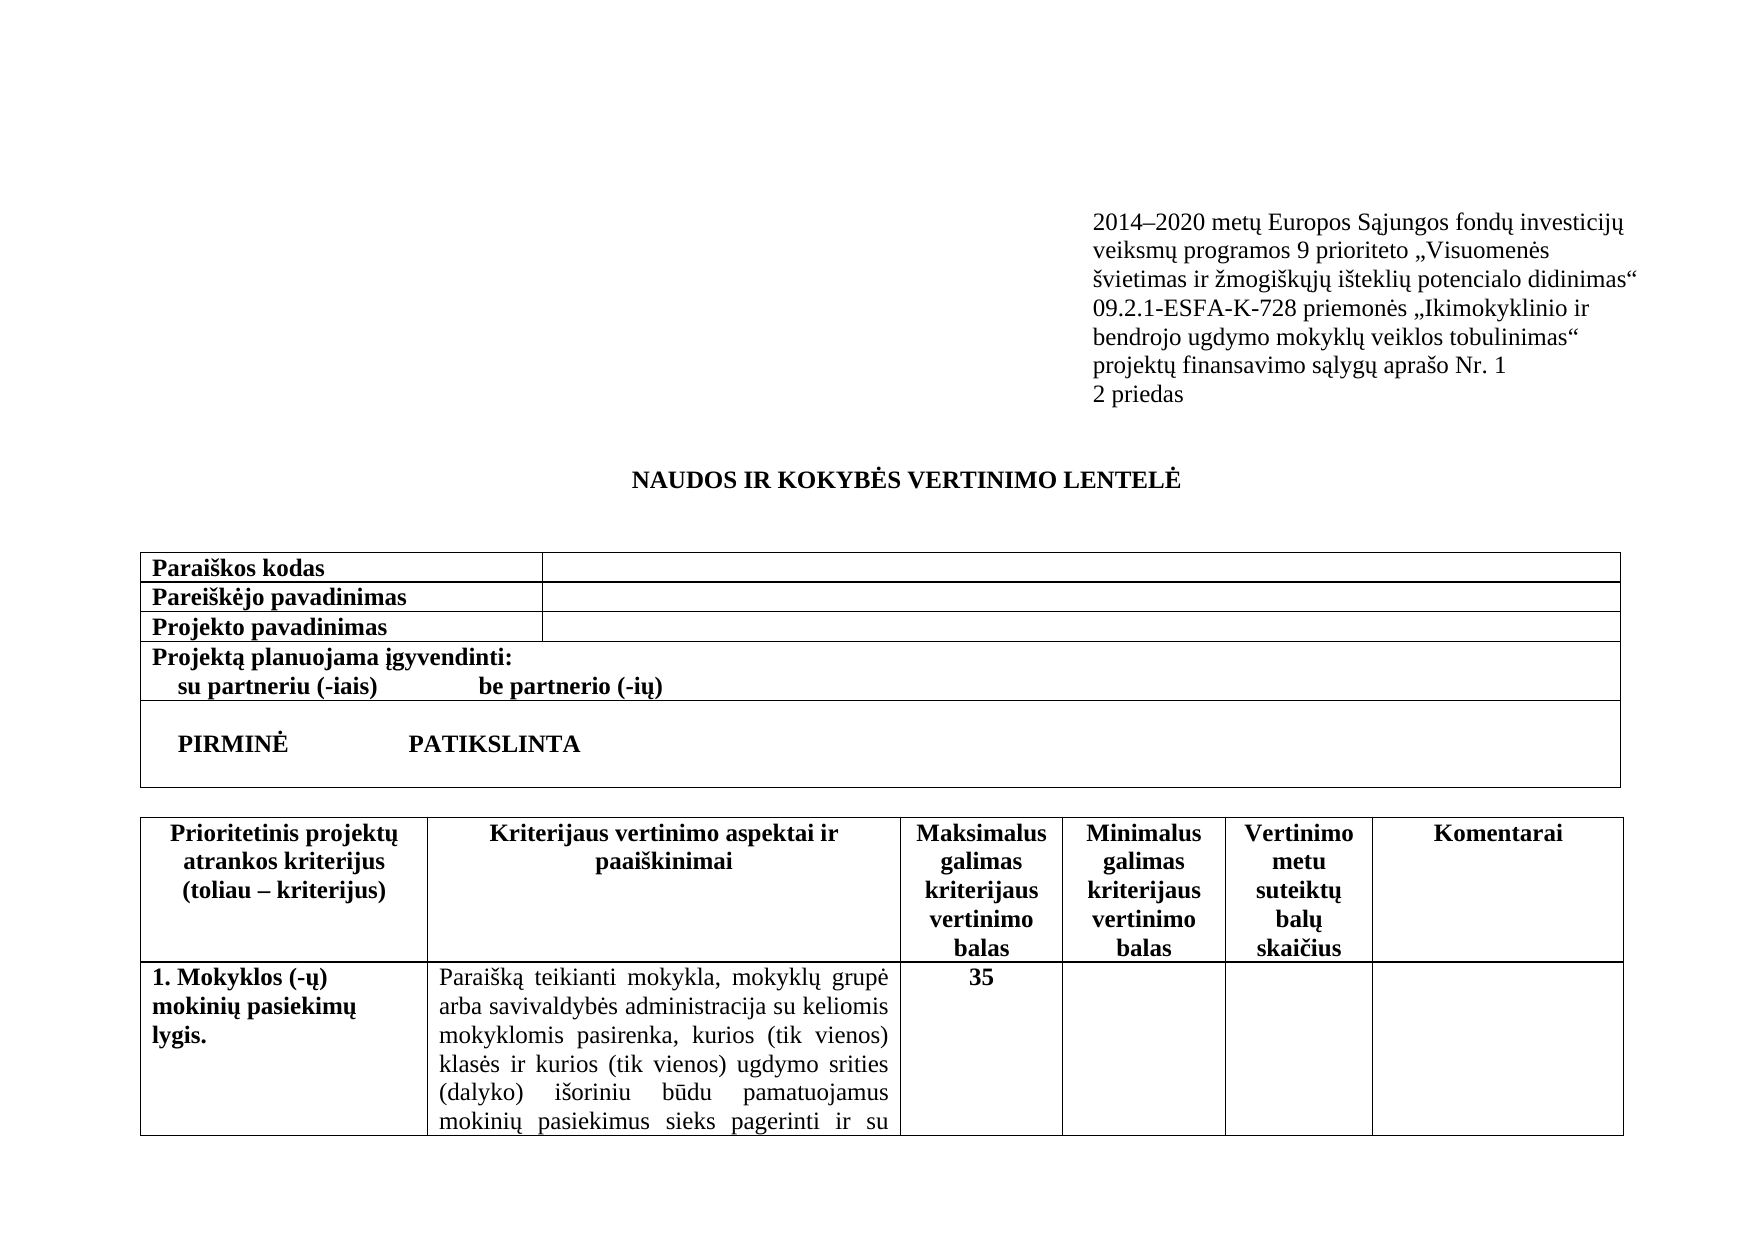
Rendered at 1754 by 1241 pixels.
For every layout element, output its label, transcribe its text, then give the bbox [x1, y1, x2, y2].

table_header Paraiškos kodas [141, 553, 542, 581]
table_header Prioritetinis projektų atrankos kriterijus (toliau – kriterijus) [141, 818, 427, 961]
table_header Kriterijaus vertinimo aspektai ir paaiškinimai [428, 818, 900, 961]
table_cell [543, 612, 1620, 641]
table_cell 35 [901, 963, 1062, 1135]
text veiksmų programos 9 prioriteto „Visuomenės [1093, 235, 1698, 264]
table_cell [1063, 963, 1225, 1135]
text Naudos ir kokybės vertinimo LENTELĖ [118, 465, 1695, 494]
table_header Maksimalus galimas kriterijaus vertinimo balas [901, 818, 1062, 961]
text 2014–2020 metų Europos Sąjungos fondų investicijų [1093, 207, 1698, 235]
table_cell 1. Mokyklos (-ų) mokinių pasiekimų lygis. [141, 963, 427, 1135]
table_header Vertinimo metu suteiktų balų skaičius [1226, 818, 1372, 961]
table_header [129, 552, 1686, 1136]
text projektų finansavimo sąlygų aprašo Nr. 1 [1093, 350, 1698, 379]
table_cell  PIRMINĖ  PATIKSLINTA [141, 701, 1620, 787]
text 09.2.1-ESFA-K-728 priemonės „Ikimokyklinio ir [1093, 293, 1698, 322]
table_cell [543, 583, 1620, 611]
table_cell [1373, 963, 1623, 1135]
table_cell [1226, 963, 1372, 1135]
table_cell Projektą planuojama įgyvendinti:  su partneriu (-iais)  be partnerio (-ių) [141, 642, 1620, 699]
table_cell Paraišką teikianti mokykla, mokyklų grupė arba savivaldybės administracija su keliomis mokyklomis pasirenka, kurios (tik vienos) klasės ir kurios (tik vienos) ugdymo srities (dalyko) išoriniu būdu pamatuojamus mokinių pasiekimus sieks pagerinti ir su [428, 963, 900, 1135]
table_header [543, 553, 1620, 581]
table_header Minimalus galimas kriterijaus vertinimo balas [1063, 818, 1225, 961]
table_cell Projekto pavadinimas [141, 612, 542, 641]
text bendrojo ugdymo mokyklų veiklos tobulinimas“ [1093, 322, 1698, 350]
table_cell Pareiškėjo pavadinimas [141, 583, 542, 611]
text 2 priedas [1093, 379, 1698, 408]
text švietimas ir žmogiškųjų išteklių potencialo didinimas“ [1093, 264, 1698, 293]
table_header Komentarai [1373, 818, 1623, 961]
